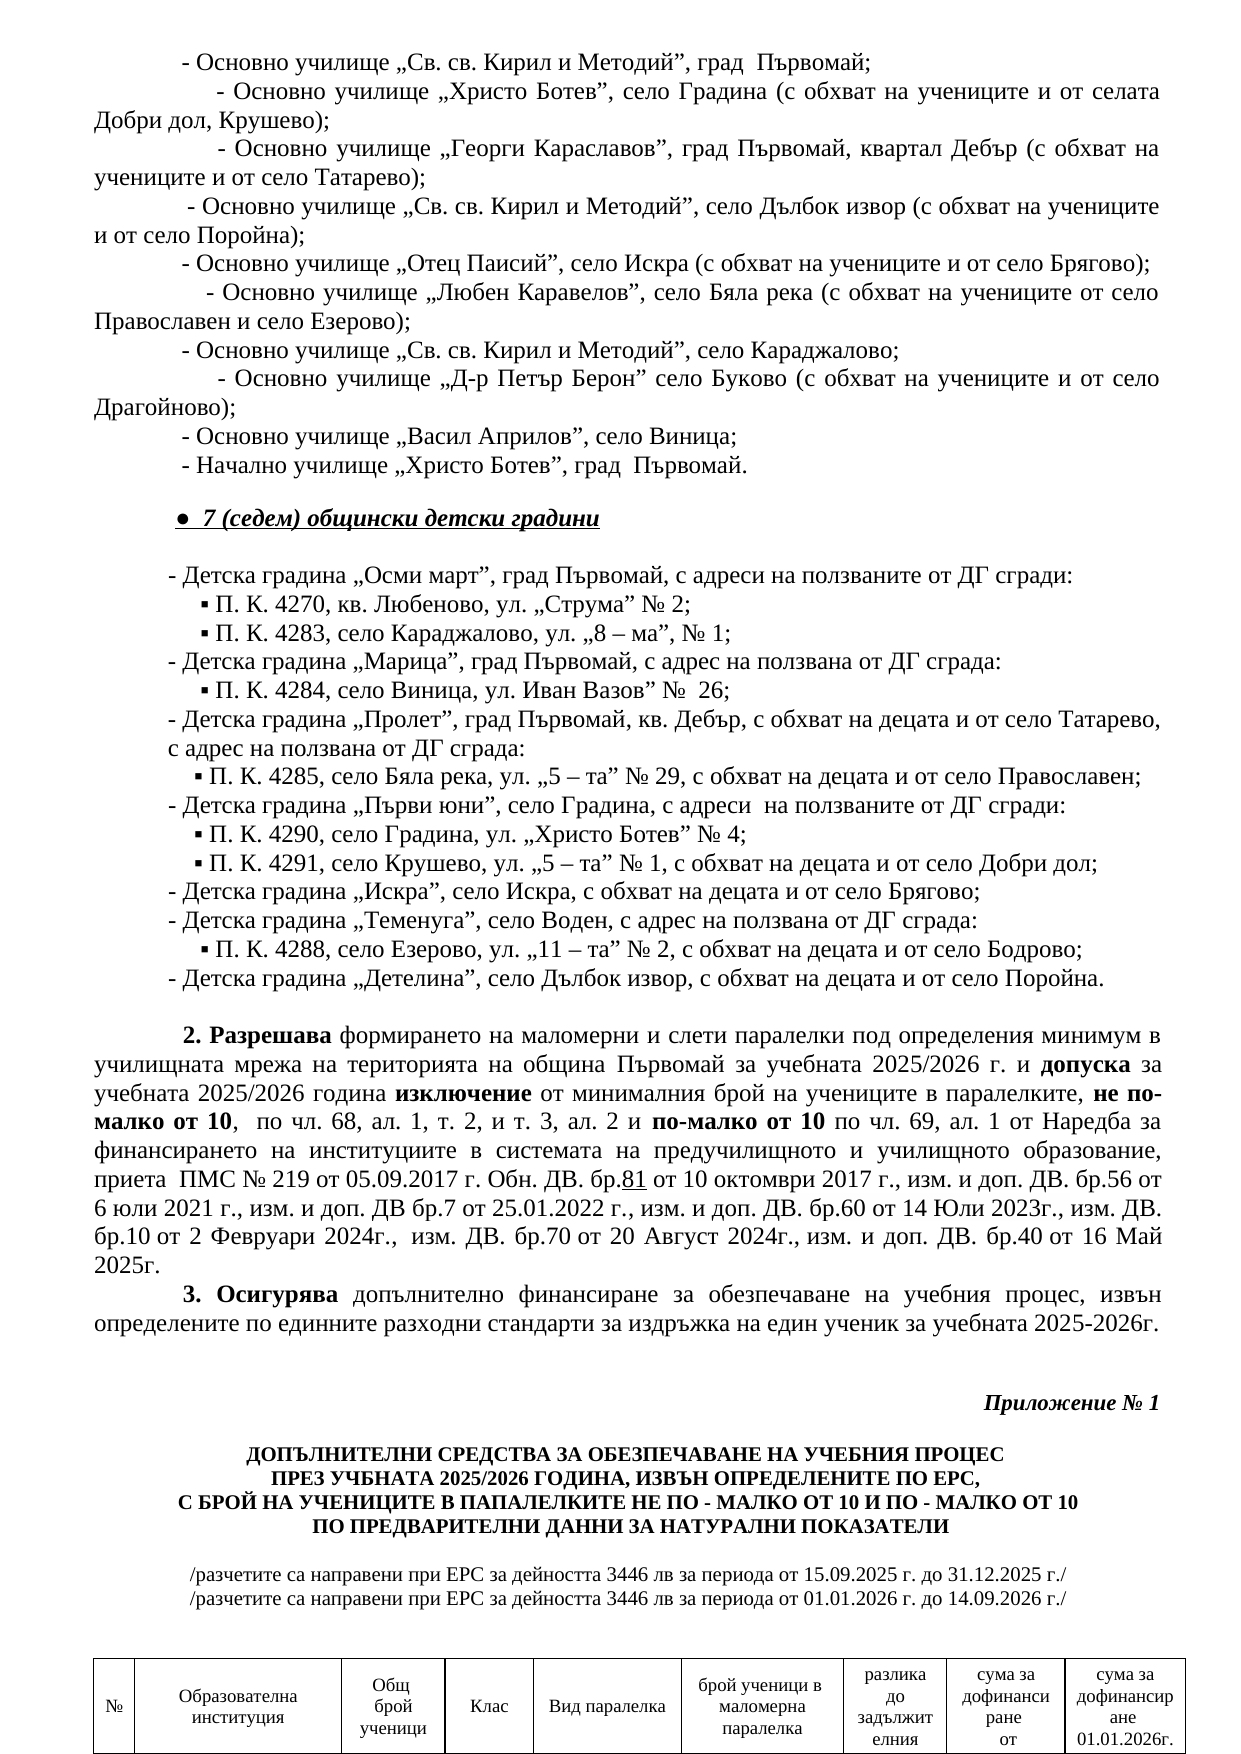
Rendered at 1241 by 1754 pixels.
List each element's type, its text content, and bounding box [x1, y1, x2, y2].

text - Основно училище „Георги Караславов”, град Първомай, квартал Дебър (с обхват на учениците и от село Татарево); [94, 133, 1162, 191]
text - Детска градина „Осми март”, град Първомай, с адреси на ползваните от ДГ сгради: [94, 560, 1162, 589]
text С БРОЙ НА УЧЕНИЦИТЕ В ПАПАЛЕЛКИТЕ НЕ ПО - МАЛКО ОТ 10 И ПО - МАЛКО ОТ 10 [94, 1490, 1162, 1514]
text - Основно училище „Отец Паисий”, село Искра (с обхват на учениците и от село Брягово); [94, 248, 1162, 277]
text 3. Осигурява допълнително финансиране за обезпечаване на учебния процес, извън определените по единните разходни стандарти за издръжка на един ученик за учебната 2025-2026г. [94, 1279, 1162, 1336]
text ▪ П. К. 4270, кв. Любеново, ул. „Струма” № 2; [94, 589, 1162, 618]
text - Основно училище „Христо Ботев”, село Градина (с обхват на учениците и от селата Добри дол, Крушево); [94, 76, 1162, 133]
table_header разлика до задължителния [844, 1659, 946, 1753]
text 2. Разрешава формирането на маломерни и слети паралелки под определения минимум в училищната мрежа на територията на община Първомай за учебната 2025/2026 г. и допуска за учебната 2025/2026 година изключение от минималния брой на учениците в паралелките, не по-малко от 10, по чл. 68, ал. 1, т. 2, и т. 3, ал. 2 и по-малко от 10 по чл. 69, ал. 1 от Наредба за финансирането на институциите в системата на предучилищното и училищното образование, приета ПМС № 219 от 05.09.2017 г. Обн. ДВ. бр.81 от 10 октомври 2017 г., изм. и доп. ДВ. бр.56 от 6 юли 2021 г., изм. и доп. ДВ бр.7 от 25.01.2022 г., изм. и доп. ДВ. бр.60 от 14 Юли 2023г., изм. ДВ. бр.10 от 2 Февруари 2024г., изм. ДВ. бр.70 от 20 Август 2024г., изм. и доп. ДВ. бр.40 от 16 Май 2025г. [94, 1020, 1162, 1279]
text ПРЕЗ УЧБНАТА 2025/2026 ГОДИНА, ИЗВЪН ОПРЕДЕЛЕНИТЕ ПО ЕРС, [94, 1466, 1162, 1490]
text - Основно училище „Любен Каравелов”, село Бяла река (с обхват на учениците от село Православен и село Езерово); [94, 277, 1162, 335]
text - Основно училище „Св. св. Кирил и Методий”, град Първомай; [94, 47, 1162, 76]
table_header сума за дофинансиране от [947, 1659, 1064, 1753]
text - Детска градина „Детелина”, село Дълбок извор, с обхват на децата и от село Поройна. [94, 963, 1162, 991]
text - Начално училище „Христо Ботев”, град Първомай. [94, 450, 1162, 478]
text ● 7 (седем) общински детски градини [94, 503, 1162, 531]
text - Основно училище „Св. св. Кирил и Методий”, село Дълбок извор (с обхват на учениците и от село Поройна); [94, 191, 1162, 248]
text ▪ П. К. 4285, село Бяла река, ул. „5 – та” № 29, с обхват на децата и от село Православен; [94, 761, 1162, 790]
text ▪ П. К. 4291, село Крушево, ул. „5 – та” № 1, с обхват на децата и от село Добри дол; [94, 848, 1162, 876]
table_header Общ брой ученици [342, 1659, 444, 1753]
text - Основно училище „Св. св. Кирил и Методий”, село Караджалово; [94, 335, 1162, 363]
text - Основно училище „Васил Априлов”, село Виница; [94, 421, 1162, 450]
table_header Вид паралелка [534, 1659, 681, 1753]
text - Детска градина „Марица”, град Първомай, с адрес на ползвана от ДГ сграда: [168, 646, 1162, 675]
table_header брой ученици в маломерна паралелка [682, 1659, 843, 1753]
table_header № [94, 1659, 134, 1753]
table_header сума за дофинансиране 01.01.2026г. [1066, 1659, 1185, 1753]
text /разчетите са направени при ЕРС за дейността 3446 лв за периода от 01.01.2026 г. до 14.09.2026 г./ [94, 1586, 1162, 1610]
text /разчетите са направени при ЕРС за дейността 3446 лв за периода от 15.09.2025 г. до 31.12.2025 г./ [94, 1562, 1162, 1586]
text - Детска градина „Теменуга”, село Воден, с адрес на ползвана от ДГ сграда: [94, 905, 1162, 934]
text ПО ПРЕДВАРИТЕЛНИ ДАННИ ЗА НАТУРАЛНИ ПОКАЗАТЕЛИ [94, 1514, 1162, 1538]
text ▪ П. К. 4288, село Езерово, ул. „11 – та” № 2, с обхват на децата и от село Бодрово; [94, 934, 1162, 963]
text - Основно училище „Д-р Петър Берон” село Буково (с обхват на учениците и от село Драгойново); [94, 363, 1162, 421]
table_header Образователна институция [135, 1659, 341, 1753]
text - Детска градина „Първи юни”, село Градина, с адреси на ползваните от ДГ сгради: [94, 790, 1162, 819]
table_header Клас [446, 1659, 533, 1753]
text - Детска градина „Искра”, село Искра, с обхват на децата и от село Брягово; [94, 876, 1162, 905]
text - Детска градина „Пролет”, град Първомай, кв. Дебър, с обхват на децата и от село Татарево, с адрес на ползвана от ДГ сграда: [168, 704, 1162, 761]
text ▪ П. К. 4283, село Караджалово, ул. „8 – ма”, № 1; [94, 618, 1162, 646]
text ДОПЪЛНИТЕЛНИ СРЕДСТВА ЗА ОБЕЗПЕЧАВАНЕ НА УЧЕБНИЯ ПРОЦЕС [94, 1442, 1162, 1466]
text ▪ П. К. 4284, село Виница, ул. Иван Вазов” № 26; [94, 675, 1162, 704]
text Приложение № 1 [94, 1389, 1162, 1415]
text ▪ П. К. 4290, село Градина, ул. „Христо Ботев” № 4; [94, 819, 1162, 848]
